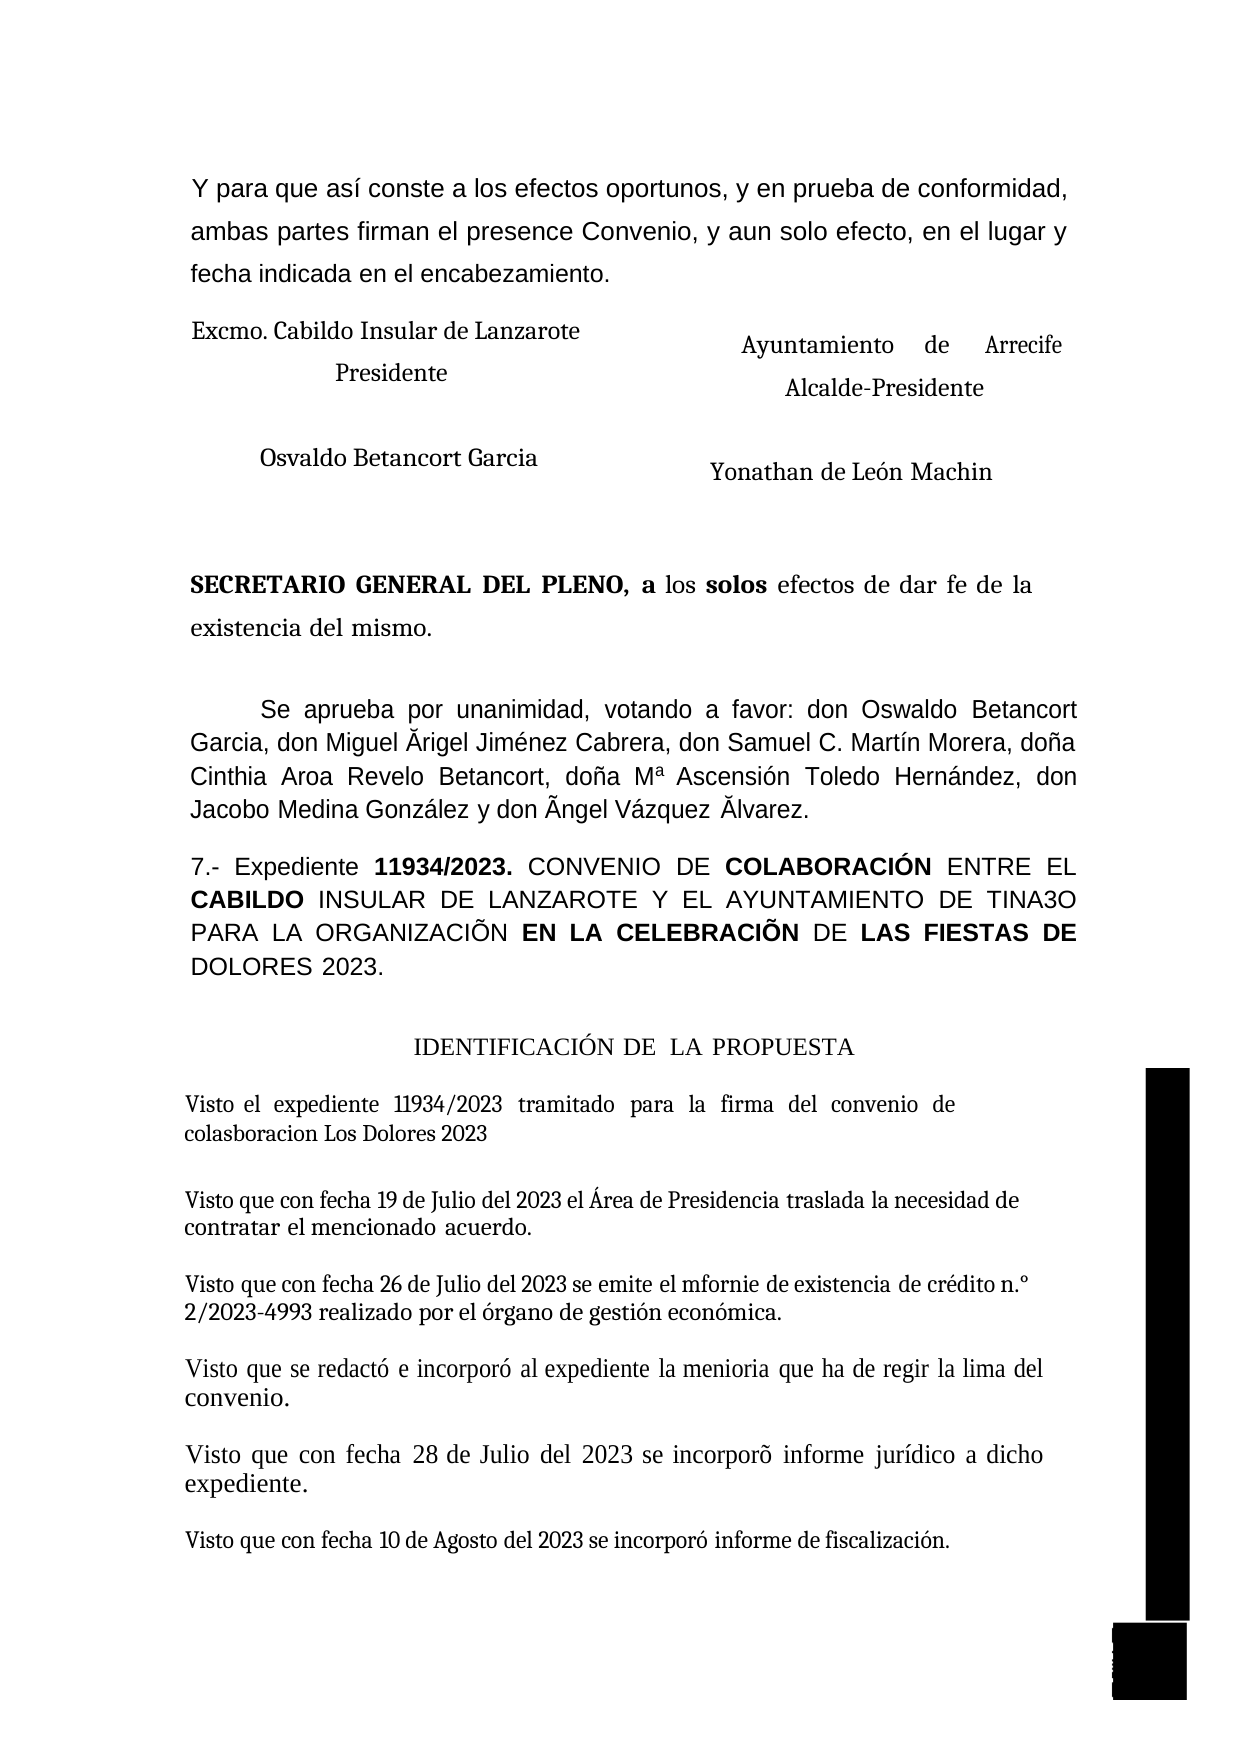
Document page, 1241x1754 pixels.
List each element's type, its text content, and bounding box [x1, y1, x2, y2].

text 7.- Expediente 11934/2023. CONVENIO DE COLABORACIÓN ENTRE EL CABILDO INSULAR DE LANZAROTE Y EL AYUNTAMIENTO DE TINA3O PARA LA ORGANIZACIÕN EN LA CELEBRACIÕN DE LAS FIESTAS DE DOLORES 2023. [190, 852, 1077, 980]
text Visto que con fecha 10 de Agosto del 2023 se incorporó informe de fiscalización. [185, 1526, 1201, 1555]
text Ayuntamiento de Arrecife Alcalde-Presidente [741, 330, 1069, 403]
text IDENTIFICACIÓN DE LA PROPUESTA [148, 1032, 1121, 1060]
text Visto que con fecha 28 de Julio del 2023 se incorporõ informe jurídico a dicho expediente. [184, 1440, 1071, 1498]
text Osvaldo Betancort Garcia [260, 443, 598, 473]
text Visto que con fecha 19 de Julio del 2023 el Área de Presidencia traslada la necesidad de contratar el mencionado acuerdo. [184, 1186, 1047, 1242]
picture [1111, 1555, 1190, 1700]
text Y para que así conste a los efectos oportunos, y en prueba de conformidad, ambas partes firman el presence Convenio, y aun solo efecto, en el lugar y fecha indicada en el encabezamiento. [190, 173, 1069, 288]
text Yonathan de León Machin [710, 457, 1201, 487]
picture [1111, 1068, 1190, 1089]
text Se aprueba por unanimidad, votando a favor: don Oswaldo Betancort Garcia, don Miguel Ărigel Jiménez Cabrera, don Samuel C. Martín Morera, doña Cinthia Aroa Revelo Betancort, doña Ma Ascensión Toledo Hernández, don Jacobo Medina González y don Ãngel Vázquez Ălvarez. [190, 694, 1077, 824]
text SECRETARIO GENERAL DEL PLENO, a los solos efectos de dar fe de la existencia del mismo. [190, 570, 1071, 643]
text colasboracion Los Dolores 2023 [184, 1119, 1201, 1147]
subtitle Visto que se redactó e incorporó al expediente la menioria que ha de regir la lima del convenio. [184, 1354, 1071, 1412]
text Excmo. Cabildo Insular de Lanzarote Presidente [191, 316, 598, 388]
text Visto que con fecha 26 de Julio del 2023 se emite el mfornie de existencia de crédito n.° 2/2023-4993 realizado por el órgano de gestión económica. [184, 1269, 1047, 1327]
text Visto el expediente 11934/2023 tramitado para la firma del convenio de [185, 1089, 1201, 1119]
picture [1111, 1147, 1190, 1526]
